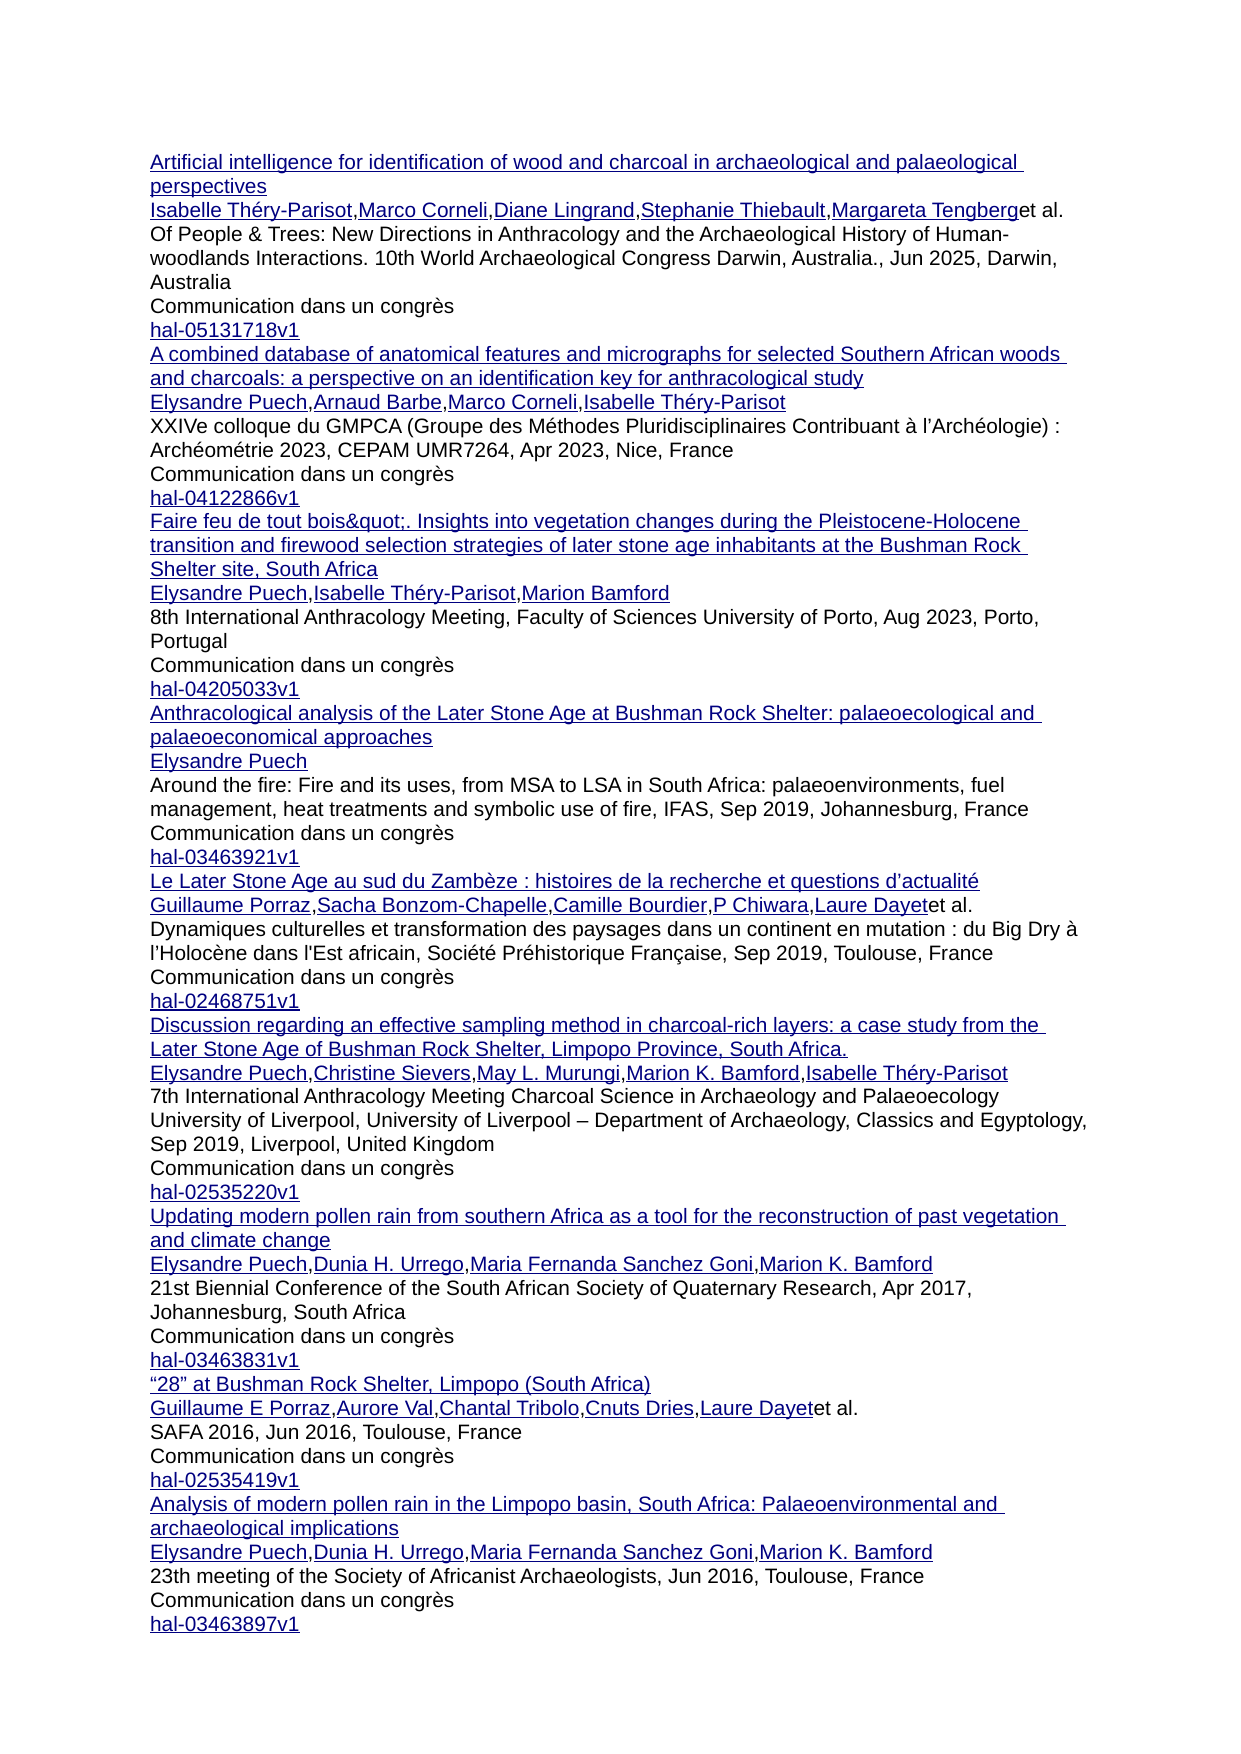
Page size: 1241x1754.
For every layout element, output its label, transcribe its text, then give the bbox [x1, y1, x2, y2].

table_cell Analysis of modern pollen rain in the Limpopo basin, South Africa: Palaeoenvironmental and archaeological implications Elysandre Puech,Dunia H. Urrego,Maria Fernanda Sanchez Goni,Marion K. Bamford 23th meeting of the Society of Africanist Archaeologists, Jun 2016, Toulouse, France Communication dans un congrès hal-03463897v1 [150, 1492, 1090, 1635]
table_cell Anthracological analysis of the Later Stone Age at Bushman Rock Shelter: palaeoecological and palaeoeconomical approaches Elysandre Puech Around the fire: Fire and its uses, from MSA to LSA in South Africa: palaeoenvironments, fuel management, heat treatments and symbolic use of fire, IFAS, Sep 2019, Johannesburg, France Communication dans un congrès hal-03463921v1 [150, 701, 1090, 869]
table_cell A combined database of anatomical features and micrographs for selected Southern African woods and charcoals: a perspective on an identification key for anthracological study Elysandre Puech,Arnaud Barbe,Marco Corneli,Isabelle Théry-Parisot XXIVe colloque du GMPCA (Groupe des Méthodes Pluridisciplinaires Contribuant à l’Archéologie) : Archéométrie 2023, CEPAM UMR7264, Apr 2023, Nice, France Communication dans un congrès hal-04122866v1 [150, 342, 1090, 509]
table_header Artificial intelligence for identification of wood and charcoal in archaeological and palaeological perspectives Isabelle Théry-Parisot,Marco Corneli,Diane Lingrand,Stephanie Thiebault,Margareta Tengberget al. Of People & Trees: New Directions in Anthracology and the Archaeological History of Human-woodlands Interactions. 10th World Archaeological Congress Darwin, Australia., Jun 2025, Darwin, Australia Communication dans un congrès hal-05131718v1 [150, 150, 1090, 342]
table_cell Faire feu de tout bois&quot;. Insights into vegetation changes during the Pleistocene-Holocene transition and firewood selection strategies of later stone age inhabitants at the Bushman Rock Shelter site, South Africa Elysandre Puech,Isabelle Théry-Parisot,Marion Bamford 8th International Anthracology Meeting, Faculty of Sciences University of Porto, Aug 2023, Porto, Portugal Communication dans un congrès hal-04205033v1 [150, 509, 1090, 701]
table_cell Discussion regarding an effective sampling method in charcoal-rich layers: a case study from the Later Stone Age of Bushman Rock Shelter, Limpopo Province, South Africa. Elysandre Puech,Christine Sievers,May L. Murungi,Marion K. Bamford,Isabelle Théry-Parisot 7th International Anthracology Meeting Charcoal Science in Archaeology and Palaeoecology University of Liverpool, University of Liverpool – Department of Archaeology, Classics and Egyptology, Sep 2019, Liverpool, United Kingdom Communication dans un congrès hal-02535220v1 [150, 1013, 1090, 1204]
table_cell Updating modern pollen rain from southern Africa as a tool for the reconstruction of past vegetation and climate change Elysandre Puech,Dunia H. Urrego,Maria Fernanda Sanchez Goni,Marion K. Bamford 21st Biennial Conference of the South African Society of Quaternary Research, Apr 2017, Johannesburg, South Africa Communication dans un congrès hal-03463831v1 [150, 1204, 1090, 1372]
table_cell “28” at Bushman Rock Shelter, Limpopo (South Africa) Guillaume E Porraz,Aurore Val,Chantal Tribolo,Cnuts Dries,Laure Dayetet al. SAFA 2016, Jun 2016, Toulouse, France Communication dans un congrès hal-02535419v1 [150, 1372, 1090, 1492]
table_cell Le Later Stone Age au sud du Zambèze : histoires de la recherche et questions d’actualité Guillaume Porraz,Sacha Bonzom-Chapelle,Camille Bourdier,P Chiwara,Laure Dayetet al. Dynamiques culturelles et transformation des paysages dans un continent en mutation : du Big Dry à l’Holocène dans l'Est africain, Société Préhistorique Française, Sep 2019, Toulouse, France Communication dans un congrès hal-02468751v1 [150, 869, 1090, 1012]
